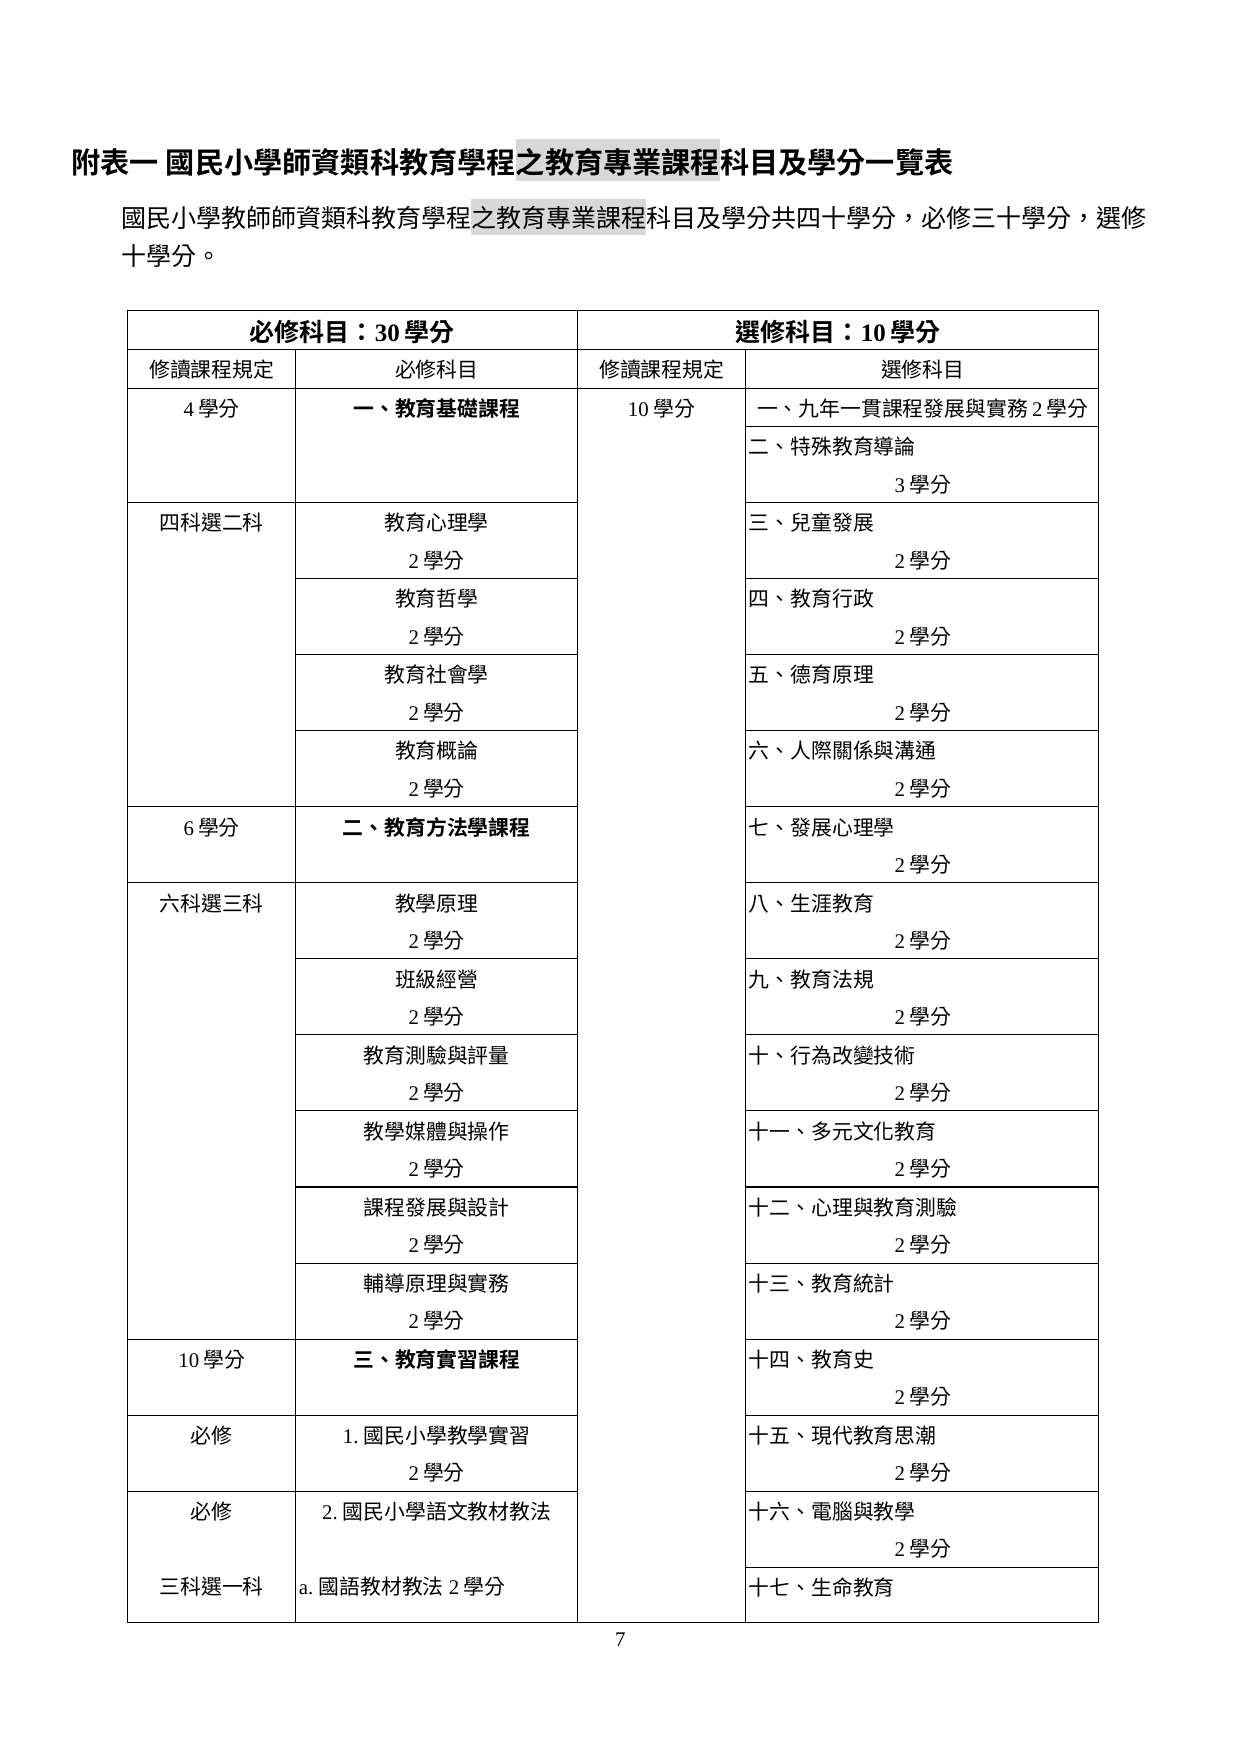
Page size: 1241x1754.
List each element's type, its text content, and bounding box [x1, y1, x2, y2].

table_cell 十六、電腦與教學 2學分 [746, 1492, 1098, 1567]
table_cell 一、九年一貫課程發展與實務2學分 [746, 389, 1098, 426]
table_cell 四科選二科 [128, 503, 295, 806]
table_cell 10學分 [128, 1340, 295, 1414]
table_cell 修讀課程規定 [578, 350, 745, 387]
table_cell 十七、生命教育 [746, 1568, 1098, 1622]
table_cell 10 學分 [578, 389, 745, 1622]
table_cell 七、發展心理學 2學分 [746, 807, 1098, 882]
table_cell 2. 國民小學語文教材教法 a. 國語教材教法 2學分 [296, 1492, 577, 1622]
table_cell 三、兒童發展 2學分 [746, 503, 1098, 578]
table_cell 教育哲學 2學分 [296, 579, 577, 654]
table_cell 十三、教育統計 2學分 [746, 1264, 1098, 1338]
table_cell 班級經營 2學分 [296, 959, 577, 1034]
table_cell 教學媒體與操作 2學分 [296, 1111, 577, 1186]
table_cell 1. 國民小學教學實習 2學分 [296, 1416, 577, 1491]
table_cell 4學分 [128, 389, 295, 502]
table_cell 十、行為改變技術 2學分 [746, 1035, 1098, 1110]
table_cell 二、特殊教育導論 3學分 [746, 427, 1098, 502]
table_cell 一、教育基礎課程 [296, 389, 577, 502]
table_cell 三、教育實習課程 [296, 1340, 577, 1414]
table_cell 教學原理 2學分 [296, 883, 577, 958]
table_cell 選修科目 [746, 350, 1098, 387]
table_cell 修讀課程規定 [128, 350, 295, 387]
table_cell 輔導原理與實務 2學分 [296, 1264, 577, 1338]
table_cell 教育心理學 2學分 [296, 503, 577, 578]
table_cell 十四、教育史 2學分 [746, 1340, 1098, 1414]
table_cell 九、教育法規 2學分 [746, 959, 1098, 1034]
table_cell 課程發展與設計 2學分 [296, 1188, 577, 1262]
table_cell 教育概論 2學分 [296, 731, 577, 806]
table_cell 四、教育行政 2學分 [746, 579, 1098, 654]
table_cell 十五、現代教育思潮 2學分 [746, 1416, 1098, 1491]
table_cell 教育社會學 2學分 [296, 655, 577, 730]
table_cell 二、教育方法學課程 [296, 807, 577, 882]
table_cell 六、人際關係與溝通 2學分 [746, 731, 1098, 806]
table_header 必修科目：30學分 [128, 311, 577, 349]
table_cell 必修科目 [296, 350, 577, 387]
table_cell 必修 [128, 1416, 295, 1491]
table_cell 八、生涯教育 2學分 [746, 883, 1098, 958]
table_cell 6學分 [128, 807, 295, 882]
table_cell 必修 三科選一科 [128, 1492, 295, 1622]
table_cell 教育測驗與評量 2學分 [296, 1035, 577, 1110]
text 國民小學教師師資類科教育學程之教育專業課程科目及學分共四十學分，必修三十學分，選修十學分。 [121, 198, 1169, 273]
table_cell 十二、心理與教育測驗 2學分 [746, 1188, 1098, 1262]
table_cell 五、德育原理 2學分 [746, 655, 1098, 730]
table_cell 六科選三科 [128, 883, 295, 1338]
text 附表一 國民小學師資類科教育學程之教育專業課程科目及學分一覽表 [71, 123, 1169, 198]
table_cell 十一、多元文化教育 2學分 [746, 1111, 1098, 1186]
table_header 選修科目：10學分 [578, 311, 1098, 349]
